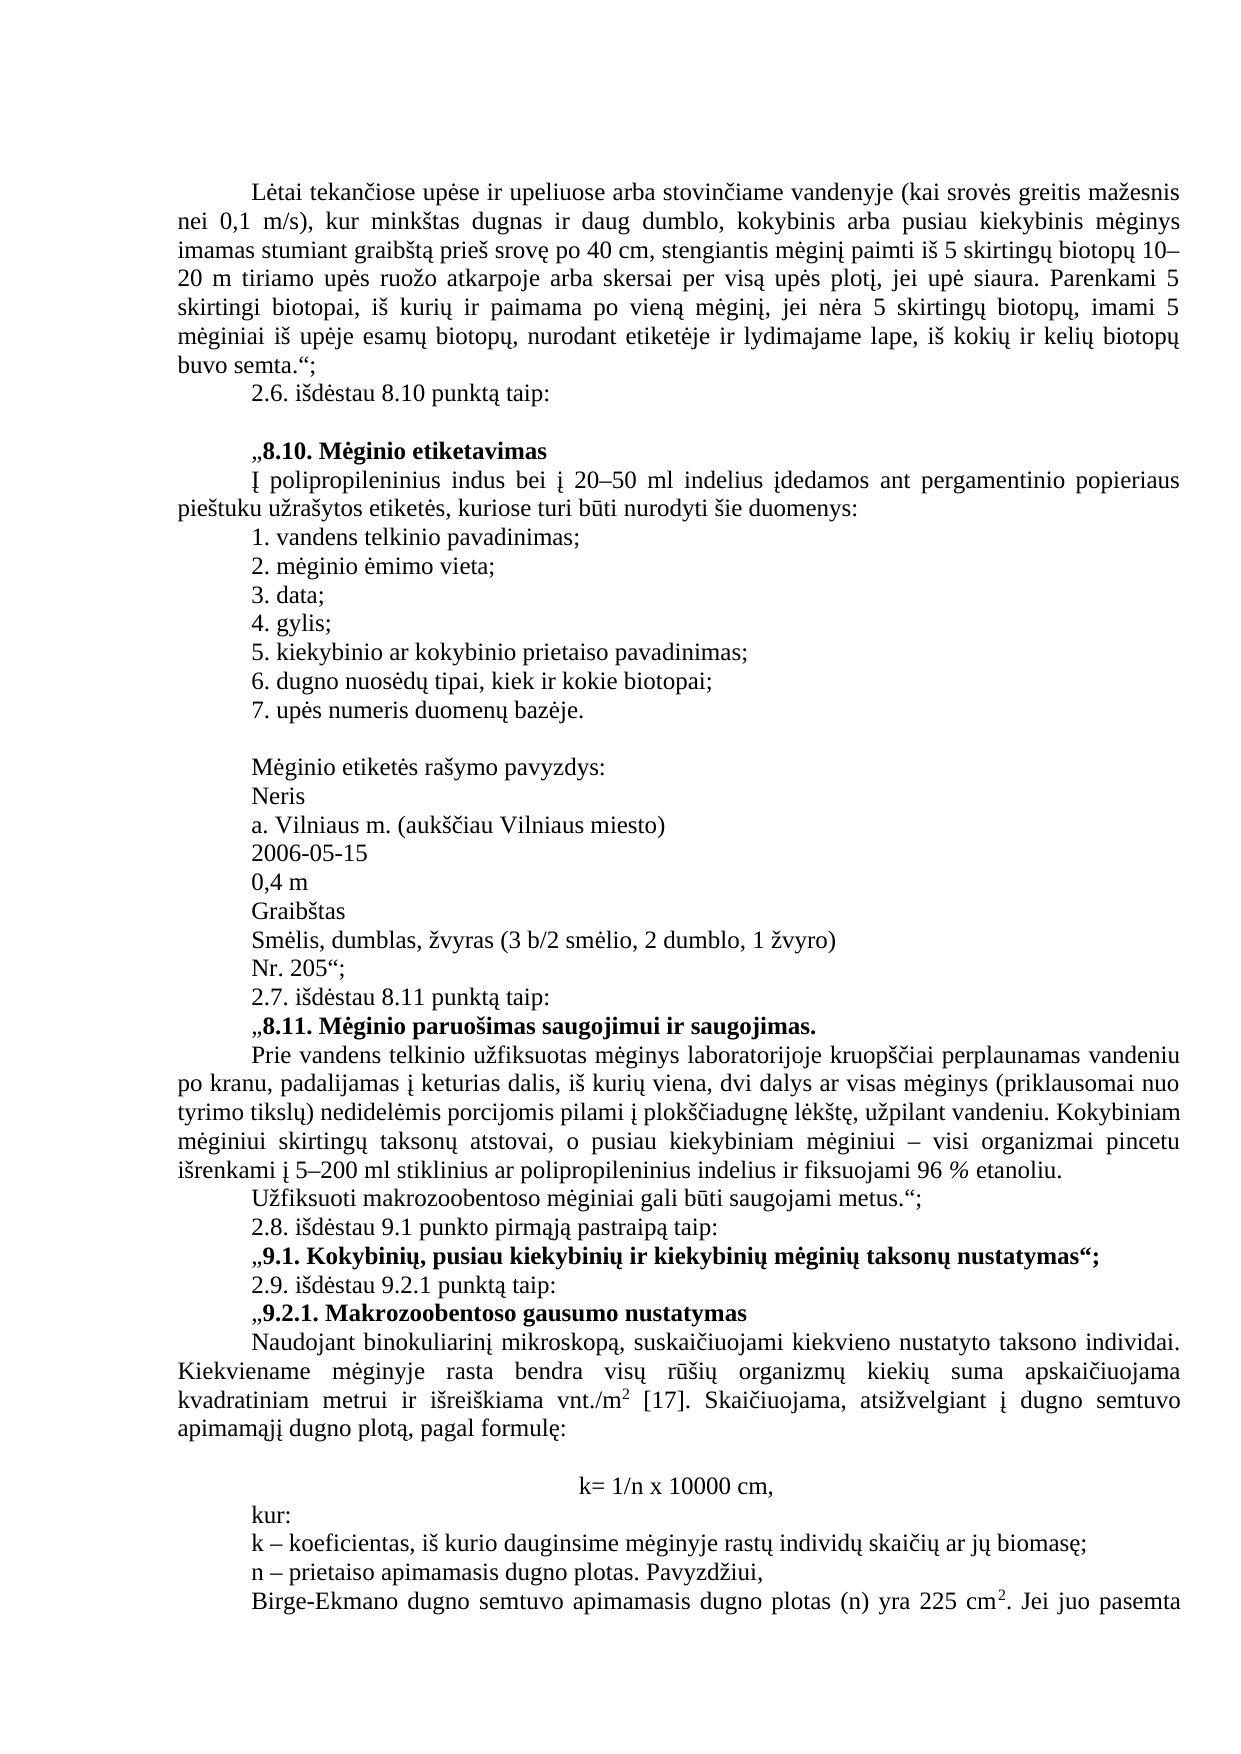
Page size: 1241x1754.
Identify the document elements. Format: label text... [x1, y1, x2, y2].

text Naudojant binokuliarinį mikroskopą, suskaičiuojami kiekvieno nustatyto taksono individai. Kiekviename mėginyje rasta bendra visų rūšių organizmų kiekių suma apskaičiuojama kvadratiniam metrui ir išreiškiama vnt./m2 [17]. Skaičiuojama, atsižvelgiant į dugno semtuvo apimamąjį dugno plotą, pagal formulę: [177, 1327, 1181, 1442]
text 2.6. išdėstau 8.10 punktą taip: [177, 378, 1181, 407]
text n – prietaiso apimamasis dugno plotas. Pavyzdžiui, [177, 1557, 1181, 1586]
text Nr. 205“; [177, 953, 1181, 982]
text k= 1/n x 10000 cm, [177, 1471, 1181, 1500]
text „8.10. Mėginio etiketavimas [177, 436, 1181, 465]
text Smėlis, dumblas, žvyras (3 b/2 smėlio, 2 dumblo, 1 žvyro) [177, 925, 1181, 953]
text 2006-05-15 [177, 838, 1181, 867]
text Užfiksuoti makrozoobentoso mėginiai gali būti saugojami metus.“; [177, 1183, 1181, 1212]
text 2.8. išdėstau 9.1 punkto pirmąją pastraipą taip: [177, 1212, 1181, 1241]
text 3. data; [177, 580, 1181, 608]
text Lėtai tekančiose upėse ir upeliuose arba stovinčiame vandenyje (kai srovės greitis mažesnis nei 0,1 m/s), kur minkštas dugnas ir daug dumblo, kokybinis arba pusiau kiekybinis mėginys imamas stumiant graibštą prieš srovę po 40 cm, stengiantis mėginį paimti iš 5 skirtingų biotopų 10–20 m tiriamo upės ruožo atkarpoje arba skersai per visą upės plotį, jei upė siaura. Parenkami 5 skirtingi biotopai, iš kurių ir paimama po vieną mėginį, jei nėra 5 skirtingų biotopų, imami 5 mėginiai iš upėje esamų biotopų, nurodant etiketėje ir lydimajame lape, iš kokių ir kelių biotopų buvo semta.“; [177, 177, 1181, 378]
text 7. upės numeris duomenų bazėje. [177, 695, 1181, 723]
text 4. gylis; [177, 608, 1181, 637]
text k – koeficientas, iš kurio dauginsime mėginyje rastų individų skaičių ar jų biomasę; [177, 1528, 1181, 1557]
text Prie vandens telkinio užfiksuotas mėginys laboratorijoje kruopščiai perplaunamas vandeniu po kranu, padalijamas į keturias dalis, iš kurių viena, dvi dalys ar visas mėginys (priklausomai nuo tyrimo tikslų) nedidelėmis porcijomis pilami į plokščiadugnę lėkštę, užpilant vandeniu. Kokybiniam mėginiui skirtingų taksonų atstovai, o pusiau kiekybiniam mėginiui – visi organizmai pincetu išrenkami į 5–200 ml stiklinius ar polipropileninius indelius ir fiksuojami 96 % etanoliu. [177, 1040, 1181, 1183]
text Neris [177, 781, 1181, 810]
text 6. dugno nuosėdų tipai, kiek ir kokie biotopai; [177, 666, 1181, 695]
text kur: [177, 1500, 1181, 1528]
text Į polipropileninius indus bei į 20–50 ml indelius įdedamos ant pergamentinio popieriaus pieštuku užrašytos etiketės, kuriose turi būti nurodyti šie duomenys: [177, 465, 1181, 522]
text 5. kiekybinio ar kokybinio prietaiso pavadinimas; [177, 637, 1181, 666]
text „8.11. Mėginio paruošimas saugojimui ir saugojimas. [177, 1011, 1181, 1040]
text 2. mėginio ėmimo vieta; [177, 551, 1181, 580]
text Graibštas [177, 896, 1181, 925]
text 1. vandens telkinio pavadinimas; [177, 522, 1181, 551]
text 0,4 m [177, 867, 1181, 896]
text 2.9. išdėstau 9.2.1 punktą taip: [177, 1270, 1181, 1298]
text „9.2.1. Makrozoobentoso gausumo nustatymas [177, 1298, 1181, 1327]
text Birge-Ekmano dugno semtuvo apimamasis dugno plotas (n) yra 225 cm2. Jei juo pasemta [177, 1586, 1181, 1615]
text a. Vilniaus m. (aukščiau Vilniaus miesto) [177, 810, 1181, 838]
text 2.7. išdėstau 8.11 punktą taip: [177, 982, 1181, 1011]
text „9.1. Kokybinių, pusiau kiekybinių ir kiekybinių mėginių taksonų nustatymas“; [177, 1241, 1181, 1270]
text Mėginio etiketės rašymo pavyzdys: [177, 752, 1181, 781]
